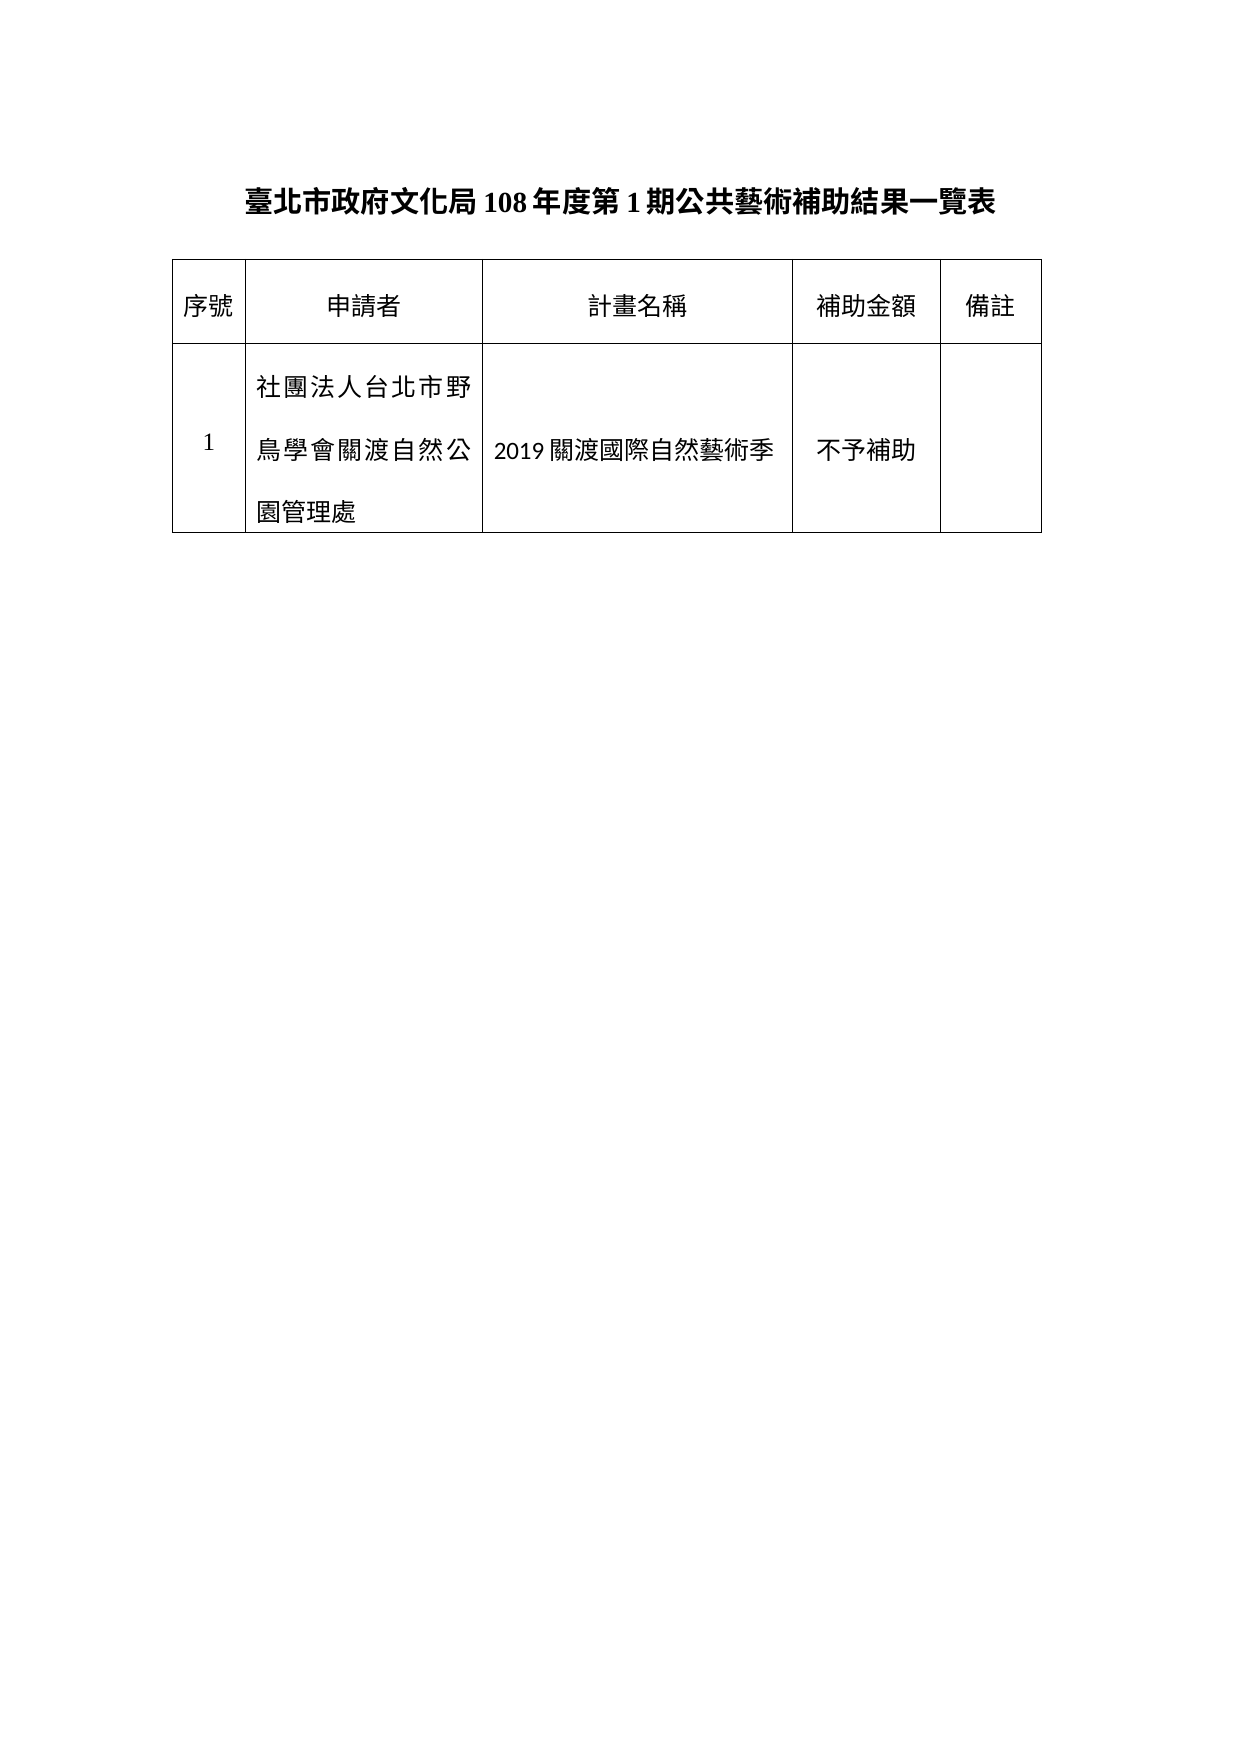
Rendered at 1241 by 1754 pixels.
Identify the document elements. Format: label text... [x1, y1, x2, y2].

table_cell 社團法人台北市野鳥學會關渡自然公園管理處 [246, 344, 482, 532]
table_cell 不予補助 [793, 344, 940, 532]
table_header 補助金額 [793, 260, 940, 343]
text 臺北市政府文化局108年度第1期公共藝術補助結果一覽表 [187, 158, 1053, 221]
table_header 申請者 [246, 260, 482, 343]
table_header 計畫名稱 [483, 260, 792, 343]
table_cell [941, 344, 1041, 532]
table_cell 2019關渡國際自然藝術季 [483, 344, 792, 532]
table_header 備註 [941, 260, 1041, 343]
table_header 序號 [173, 260, 245, 343]
table_cell 1 [173, 344, 245, 532]
